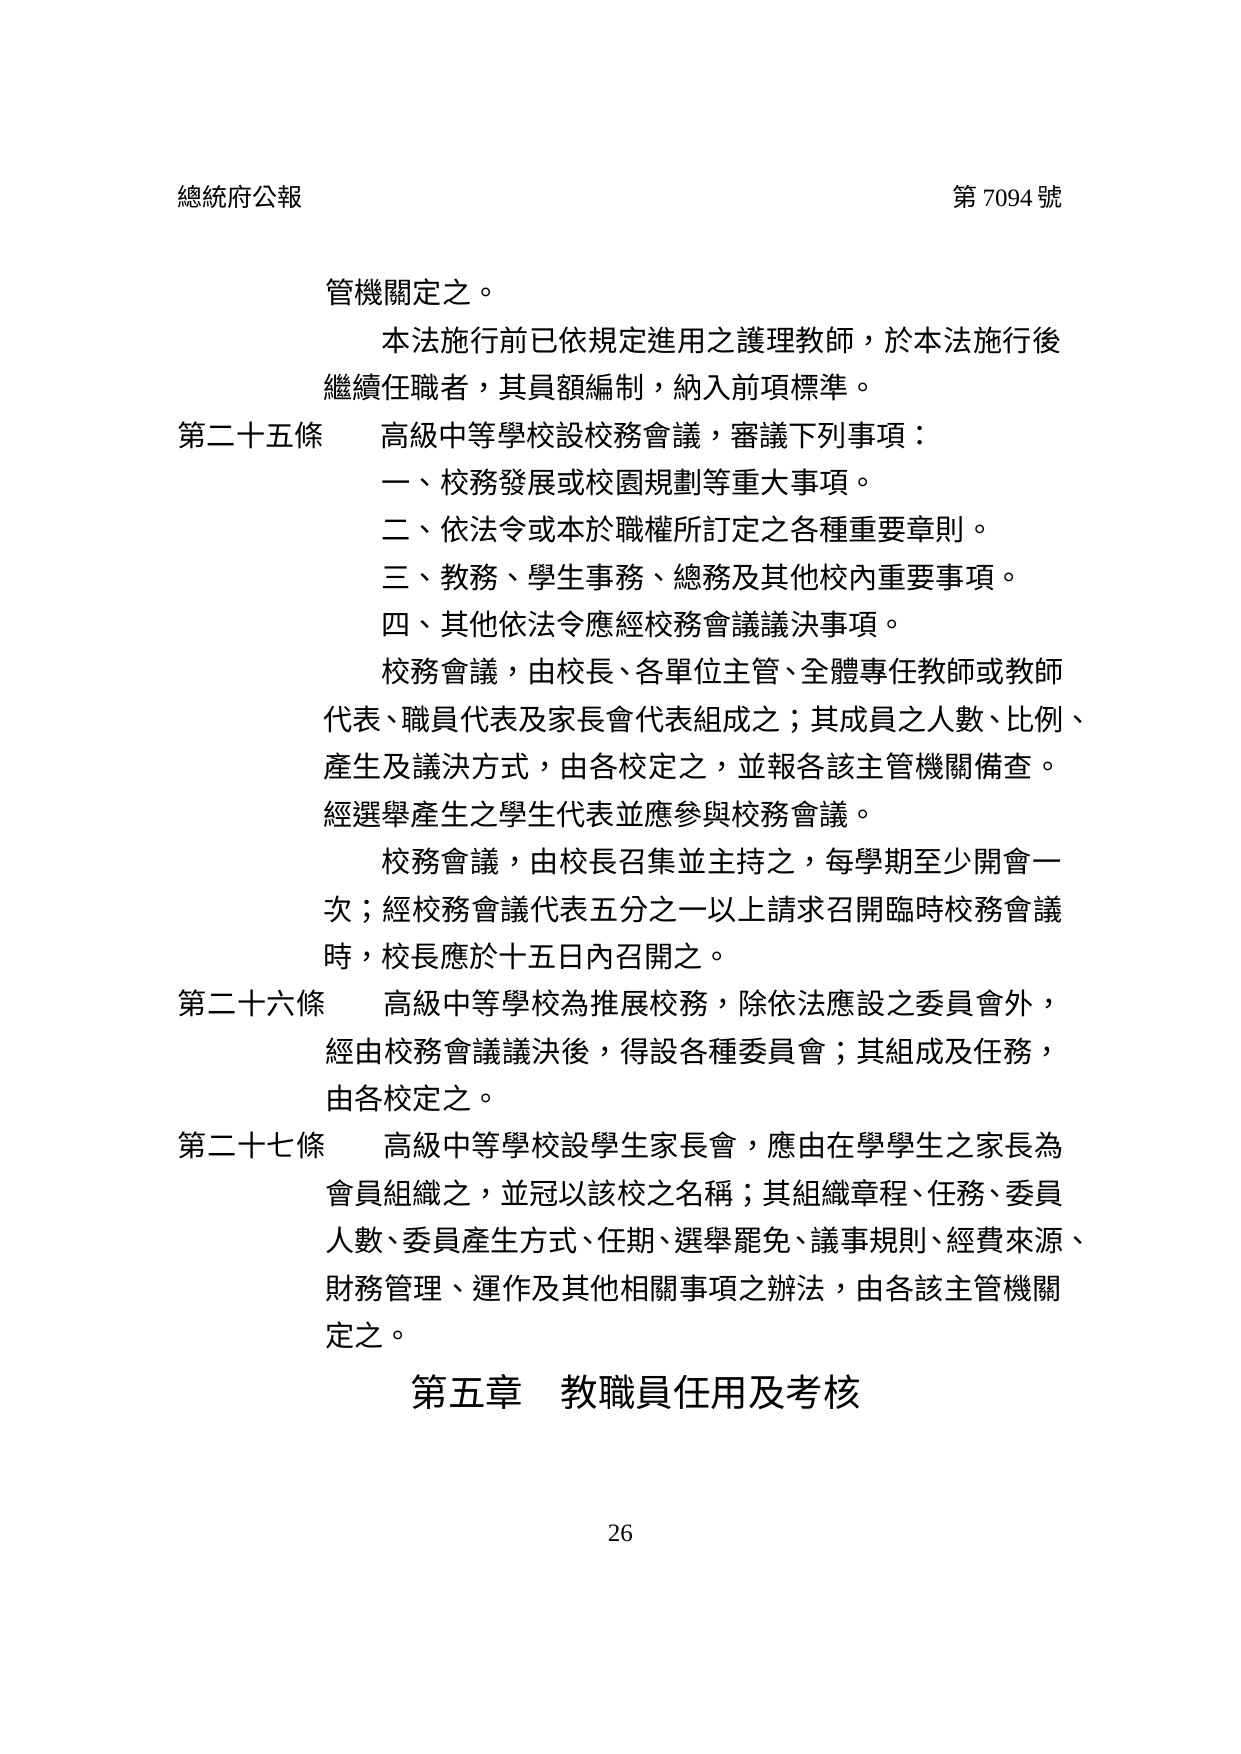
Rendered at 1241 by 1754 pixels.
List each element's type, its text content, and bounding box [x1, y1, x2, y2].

text 本法施行前已依規定進用之護理教師，於本法施行後繼續任職者，其員額編制，納入前項標準。 [323, 313, 1063, 408]
text 三、教務、學生事務、總務及其他校內重要事項。 [381, 550, 1063, 598]
text 校務會議，由校長召集並主持之，每學期至少開會一次；經校務會議代表五分之一以上請求召開臨時校務會議時，校長應於十五日內召開之。 [323, 834, 1063, 977]
text 校務會議，由校長、各單位主管、全體專任教師或教師代表、職員代表及家長會代表組成之；其成員之人數、比例、產生及議決方式，由各校定之，並報各該主管機關備查。經選舉產生之學生代表並應參與校務會議。 [323, 645, 1063, 834]
text 一、校務發展或校園規劃等重大事項。 [381, 455, 1063, 503]
text 四、其他依法令應經校務會議議決事項。 [381, 598, 1063, 645]
text 管機關定之。 [177, 266, 1063, 313]
text 第五章 教職員任用及考核 [411, 1368, 1063, 1415]
text 第二十五條 高級中等學校設校務會議，審議下列事項： [177, 408, 1063, 455]
text 二、依法令或本於職權所訂定之各種重要章則。 [381, 503, 1063, 550]
text 第二十六條 高級中等學校為推展校務，除依法應設之委員會外，經由校務會議議決後，得設各種委員會；其組成及任務，由各校定之。 [177, 977, 1063, 1119]
text 第二十七條 高級中等學校設學生家長會，應由在學學生之家長為會員組織之，並冠以該校之名稱；其組織章程、任務、委員人數、委員產生方式、任期、選舉罷免、議事規則、經費來源、財務管理、運作及其他相關事項之辦法，由各該主管機關定之。 [177, 1119, 1063, 1356]
